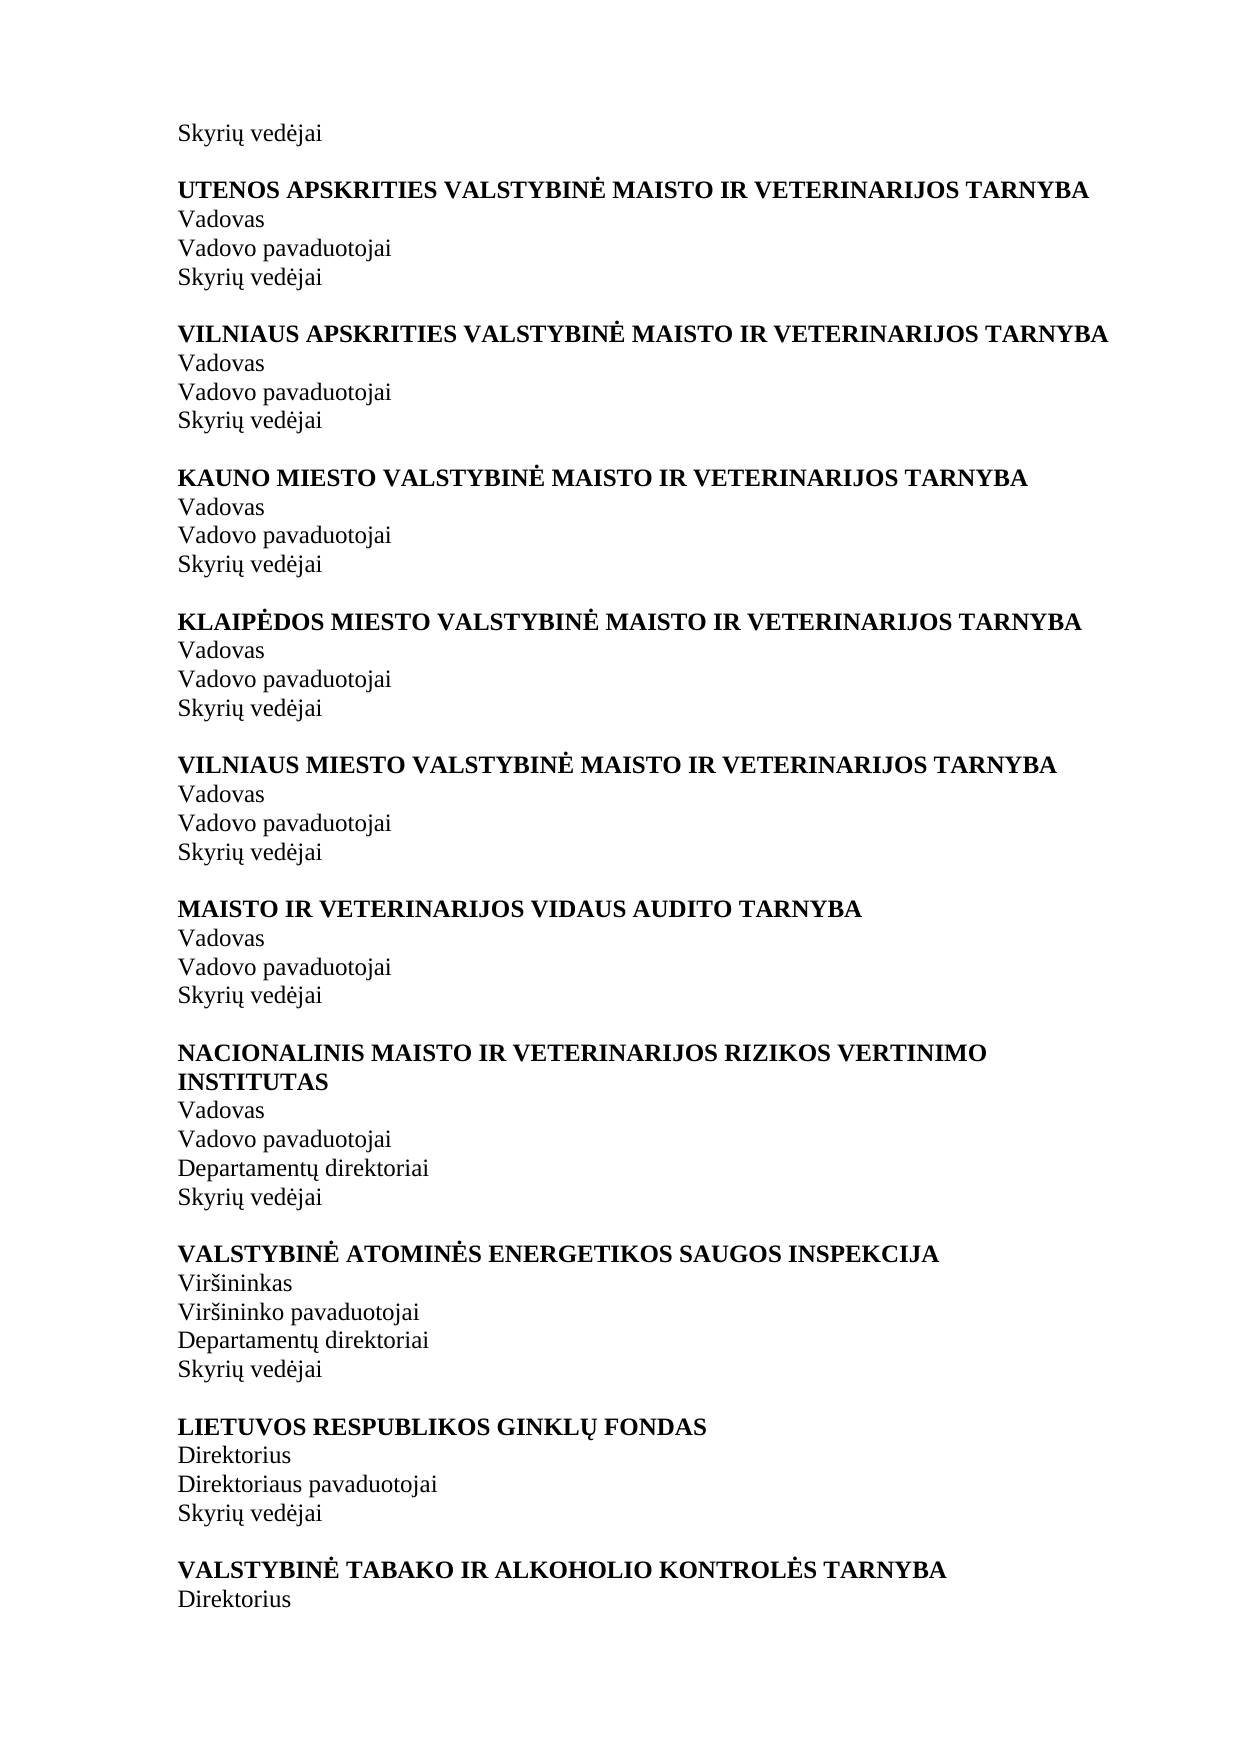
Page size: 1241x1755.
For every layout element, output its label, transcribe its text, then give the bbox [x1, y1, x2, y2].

text Skyrių vedėjai [177, 406, 1122, 434]
text Direktorius [177, 1441, 1122, 1469]
text Vadovas [177, 204, 1122, 233]
text Skyrių vedėjai [177, 981, 1122, 1009]
text Vadovo pavaduotojai [177, 233, 1122, 262]
text Viršininko pavaduotojai [177, 1297, 1122, 1326]
text Skyrių vedėjai [177, 118, 1122, 147]
text Vadovas [177, 779, 1122, 808]
text Viršininkas [177, 1268, 1122, 1297]
text VALSTYBINĖ TABAKO IR ALKOHOLIO KONTROLĖS TARNYBA [177, 1556, 1122, 1584]
text Vadovo pavaduotojai [177, 952, 1122, 981]
text Skyrių vedėjai [177, 837, 1122, 866]
text Skyrių vedėjai [177, 1182, 1122, 1211]
text NACIONALINIS MAISTO IR VETERINARIJOS RIZIKOS VERTINIMO INSTITUTAS [177, 1038, 1122, 1096]
text Skyrių vedėjai [177, 693, 1122, 722]
text Direktorius [177, 1584, 1122, 1613]
text Skyrių vedėjai [177, 1354, 1122, 1383]
text Vadovas [177, 348, 1122, 377]
text LIETUVOS RESPUBLIKOS GINKLŲ FONDAS [177, 1412, 1122, 1441]
text KAUNO MIESTO VALSTYBINĖ MAISTO IR VETERINARIJOS TARNYBA [177, 463, 1122, 492]
text MAISTO IR VETERINARIJOS VIDAUS AUDITO TARNYBA [177, 894, 1122, 923]
text Vadovo pavaduotojai [177, 377, 1122, 406]
text VILNIAUS APSKRITIES VALSTYBINĖ MAISTO IR VETERINARIJOS TARNYBA [177, 319, 1122, 348]
text UTENOS APSKRITIES VALSTYBINĖ MAISTO IR VETERINARIJOS TARNYBA [177, 176, 1122, 204]
text Skyrių vedėjai [177, 549, 1122, 578]
text Departamentų direktoriai [177, 1326, 1122, 1354]
text Vadovas [177, 1096, 1122, 1124]
text Direktoriaus pavaduotojai [177, 1469, 1122, 1498]
text Vadovo pavaduotojai [177, 1124, 1122, 1153]
text Departamentų direktoriai [177, 1153, 1122, 1182]
text Vadovo pavaduotojai [177, 664, 1122, 693]
text Vadovas [177, 492, 1122, 521]
text Vadovo pavaduotojai [177, 521, 1122, 549]
text Skyrių vedėjai [177, 1498, 1122, 1527]
text Vadovas [177, 923, 1122, 952]
text Skyrių vedėjai [177, 262, 1122, 291]
text Vadovo pavaduotojai [177, 808, 1122, 837]
text VILNIAUS MIESTO VALSTYBINĖ MAISTO IR VETERINARIJOS TARNYBA [177, 751, 1122, 779]
text VALSTYBINĖ ATOMINĖS ENERGETIKOS SAUGOS INSPEKCIJA [177, 1239, 1122, 1268]
text Vadovas [177, 636, 1122, 664]
text KLAIPĖDOS MIESTO VALSTYBINĖ MAISTO IR VETERINARIJOS TARNYBA [177, 607, 1122, 636]
